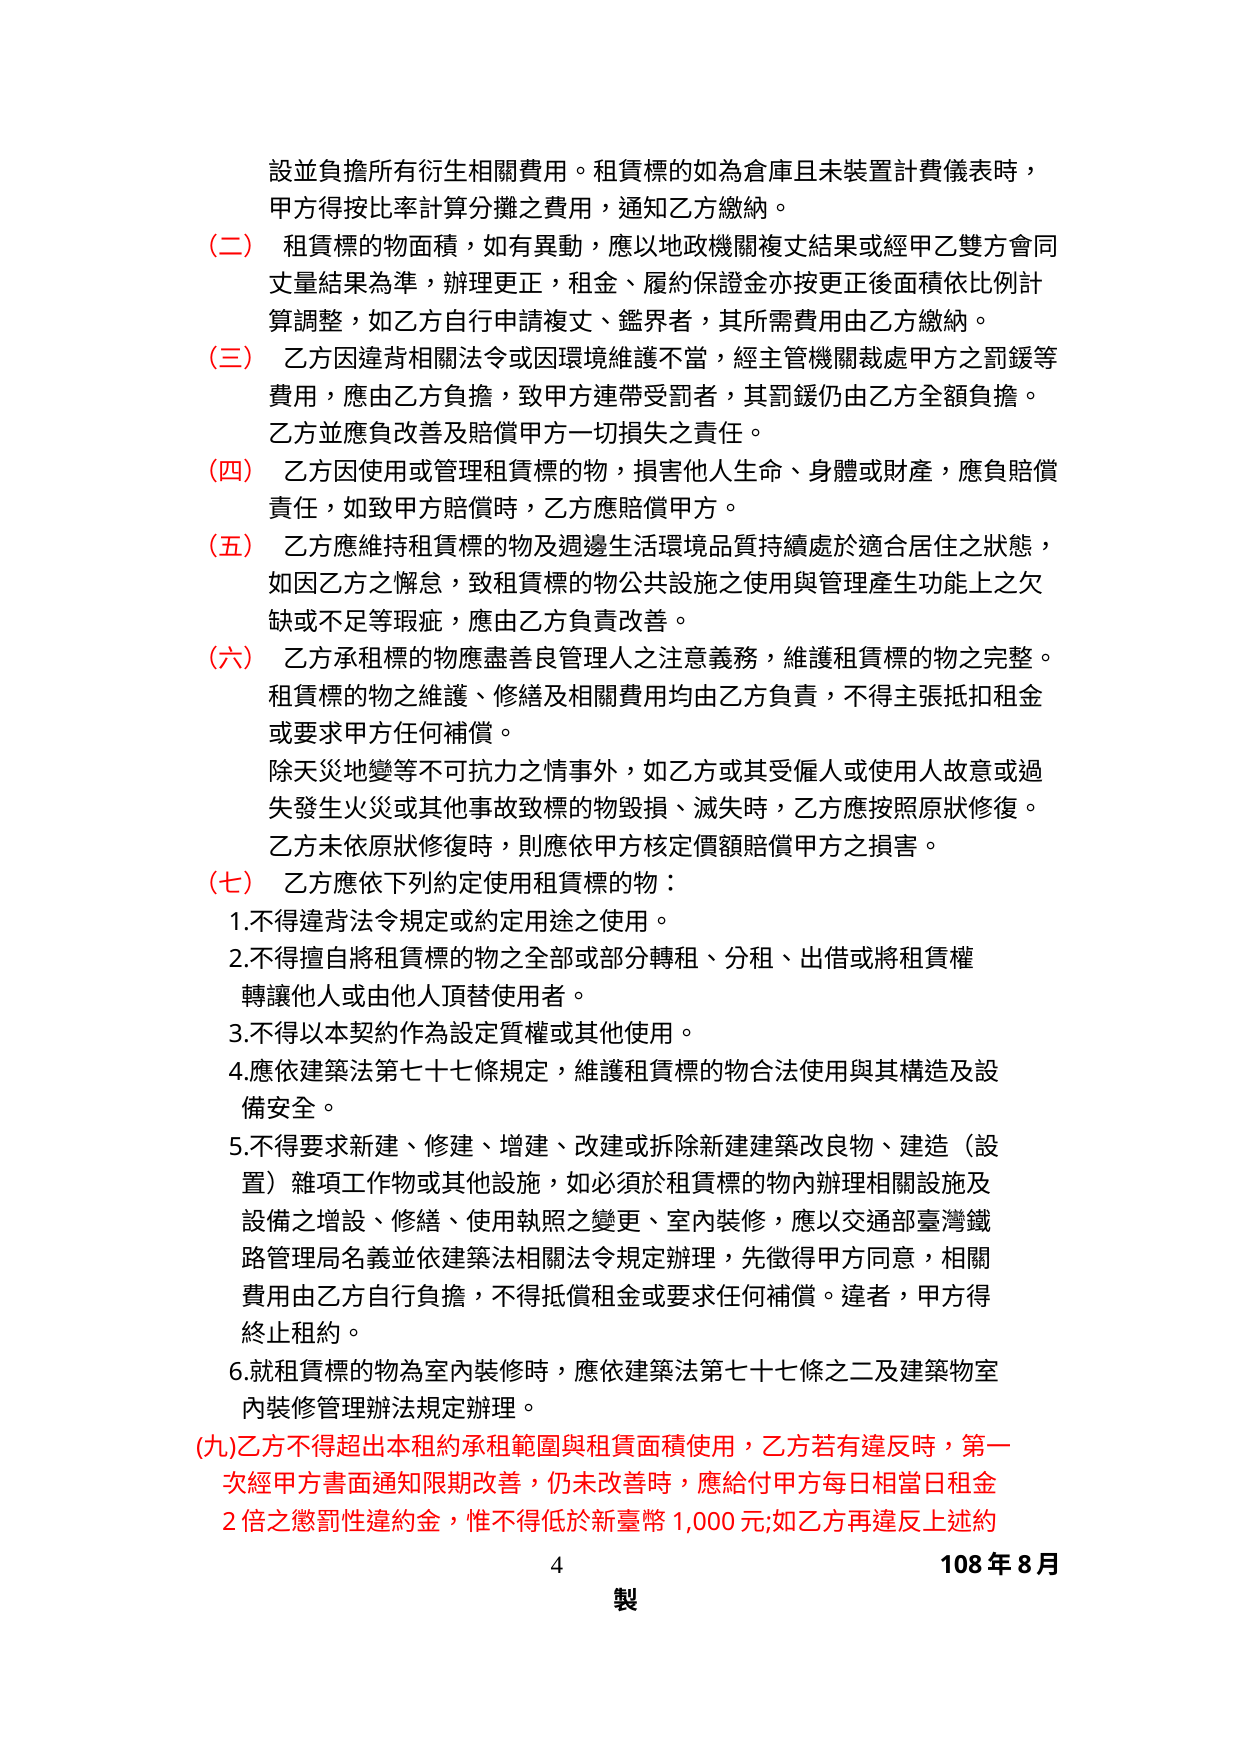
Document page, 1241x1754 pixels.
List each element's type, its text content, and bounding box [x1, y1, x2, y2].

list 乙方應依下列約定使用租賃標的物： [194, 862, 1063, 900]
text 設備之增設、修繕、使用執照之變更、室內裝修，應以交通部臺灣鐵 [183, 1200, 1069, 1237]
text 5.不得要求新建、修建、增建、改建或拆除新建建築改良物、建造（設 [183, 1125, 1069, 1162]
text 備安全。 [183, 1087, 1069, 1125]
text 3.不得以本契約作為設定質權或其他使用。 [183, 1012, 1069, 1050]
text 路管理局名義並依建築法相關法令規定辦理，先徵得甲方同意，相關 [183, 1237, 1069, 1275]
text 2倍之懲罰性違約金，惟不得低於新臺幣1,000元;如乙方再違反上述約 [183, 1500, 1063, 1537]
list 乙方因使用或管理租賃標的物，損害他人生命、身體或財產，應負賠償責任，如致甲方賠償時，乙方應賠償甲方。 [194, 450, 1063, 525]
list 乙方應維持租賃標的物及週邊生活環境品質持續處於適合居住之狀態，如因乙方之懈怠，致租賃標的物公共設施之使用與管理產生功能上之欠缺或不足等瑕疵，應由乙方負責改善。 [194, 525, 1063, 637]
list 乙方因違背相關法令或因環境維護不當，經主管機關裁處甲方之罰鍰等費用，應由乙方負擔，致甲方連帶受罰者，其罰鍰仍由乙方全額負擔。乙方並應負改善及賠償甲方一切損失之責任。 [194, 337, 1063, 450]
text 終止租約。 [183, 1312, 1069, 1350]
list 租賃標的物面積，如有異動，應以地政機關複丈結果或經甲乙雙方會同丈量結果為準，辦理更正，租金、履約保證金亦按更正後面積依比例計算調整，如乙方自行申請複丈、鑑界者，其所需費用由乙方繳納。 [194, 225, 1063, 337]
text 內裝修管理辦法規定辦理。 [183, 1387, 1069, 1425]
text 次經甲方書面通知限期改善，仍未改善時，應給付甲方每日相當日租金 [183, 1462, 1063, 1500]
text 4.應依建築法第七十七條規定，維護租賃標的物合法使用與其構造及設 [183, 1050, 1069, 1087]
text (九)乙方不得超出本租約承租範圍與租賃面積使用，乙方若有違反時，第一 [183, 1425, 1063, 1462]
list 乙方承租標的物應盡善良管理人之注意義務，維護租賃標的物之完整。租賃標的物之維護、修繕及相關費用均由乙方負責，不得主張抵扣租金或要求甲方任何補償。 [194, 637, 1063, 750]
text 置）雜項工作物或其他設施，如必須於租賃標的物內辦理相關設施及 [183, 1162, 1069, 1200]
text 除天災地變等不可抗力之情事外，如乙方或其受僱人或使用人故意或過失發生火災或其他事故致標的物毀損、滅失時，乙方應按照原狀修復。乙方未依原狀修復時，則應依甲方核定價額賠償甲方之損害。 [269, 750, 1063, 862]
text 費用由乙方自行負擔，不得抵償租金或要求任何補償。違者，甲方得 [183, 1275, 1069, 1312]
text 6.就租賃標的物為室內裝修時，應依建築法第七十七條之二及建築物室 [183, 1350, 1069, 1387]
text 1.不得違背法令規定或約定用途之使用。 [183, 900, 1069, 937]
list 設並負擔所有衍生相關費用。租賃標的如為倉庫且未裝置計費儀表時，甲方得按比率計算分攤之費用，通知乙方繳納。 [194, 150, 1063, 225]
text 2.不得擅自將租賃標的物之全部或部分轉租、分租、出借或將租賃權 [183, 937, 1069, 975]
text 轉讓他人或由他人頂替使用者。 [183, 975, 1069, 1012]
